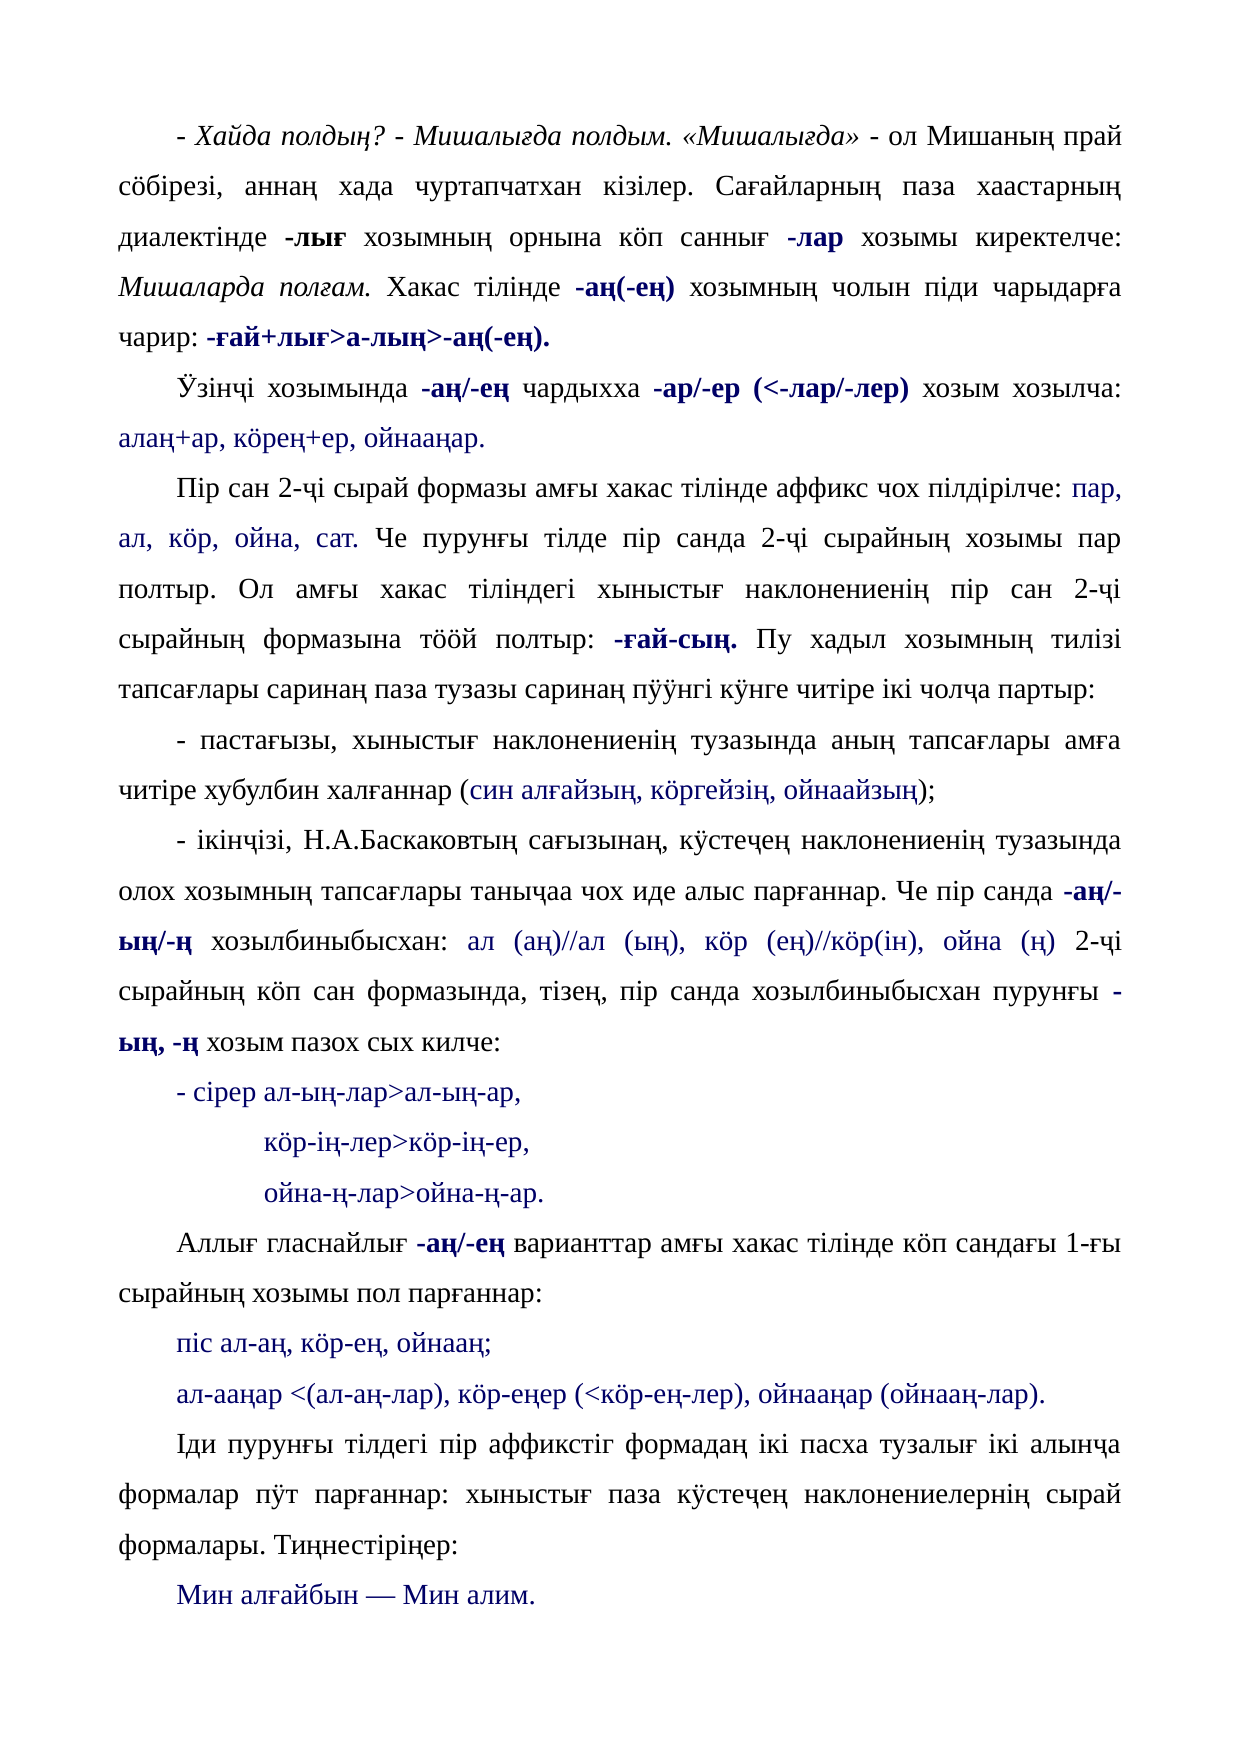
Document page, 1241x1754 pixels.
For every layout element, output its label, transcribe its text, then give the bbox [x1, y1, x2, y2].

text Пір сан 2-ҷі сырай формазы амғы хакас тілінде аффикс чох пілдірілче: пар, ал, кӧр, ойна, сат. Че пурунғы тілде пір санда 2-ҷі сырайның хозымы пар полтыр. Ол амғы хакас тіліндегі хыныстығ наклонениенің пір сан 2-ҷі сырайның формазына тӧӧй полтыр: -ғай-сың. Пу хадыл хозымның тилізі тапсағлары саринаң паза тузазы саринаң пӱӱнгі кӱнге читіре ікі чолҷа партыр: [118, 470, 1122, 705]
text кӧр-ің-лер>кӧр-ің-ер, [118, 1124, 1122, 1158]
text піс ал-аң, кӧр-ең, ойнааң; [118, 1326, 1122, 1359]
text ойна-ң-лар>ойна-ң-ар. [118, 1175, 1122, 1208]
text - Хайда полдың? - Мишалығда полдым. «Мишалығда» - ол Мишаның прай сӧбірезі, аннаң хада чуртапчатхан кізілер. Сағайларның паза хаастарның диалектінде -лығ хозымның орнына кӧп саннығ -лар хозымы киректелче: Мишаларда полғам. Хакас тілінде -аң(-ең) хозымның чолын піди чарыдарға чарир: -ғай+лығ>а-лың>-аң(-ең). [118, 118, 1122, 353]
text - сірер ал-ың-лар>ал-ың-ар, [118, 1074, 1122, 1108]
text Мин алғайбын — Мин алим. [118, 1577, 1122, 1611]
text ал-ааңар <(ал-аң-лар), кӧр-еңер (<кӧр-ең-лер), ойнааңар (ойнааң-лар). [118, 1376, 1122, 1409]
text - ікінҷізі, Н.А.Баскаковтың сағызынаң, кӱстеҷең наклонениенің тузазында олох хозымның тапсағлары таныҷаа чох иде алыс парғаннар. Че пір санда -аң/-ың/-ң хозылбиныбысхан: ал (аң)//ал (ың), кӧр (ең)//кӧр(ін), ойна (ң) 2-ҷі сырайның кӧп сан формазында, тізең, пір санда хозылбиныбысхан пурунғы -ың, -ң хозым пазох сых килче: [118, 822, 1122, 1057]
text Аллығ гласнайлығ -аң/-ең варианттар амғы хакас тілінде кӧп сандағы 1-ғы сырайның хозымы пол парғаннар: [118, 1225, 1122, 1309]
text Іди пурунғы тілдегі пір аффикстіг формадаң ікі пасха тузалығ ікі алынҷа формалар пӱт парғаннар: хыныстығ паза кӱстеҷең наклонениелернің сырай формалары. Тиңнестіріңер: [118, 1426, 1122, 1560]
text Ӱзінҷі хозымында -аң/-ең чардыхха -ар/-ер (<-лар/-лер) хозым хозылча: алаң+ар, кӧрең+ер, ойнааңар. [118, 370, 1122, 453]
text - пастағызы, хыныстығ наклонениенің тузазында аның тапсағлары амға читіре хубулбин халғаннар (син алғайзың, кӧргейзің, ойнаайзың); [118, 722, 1122, 806]
